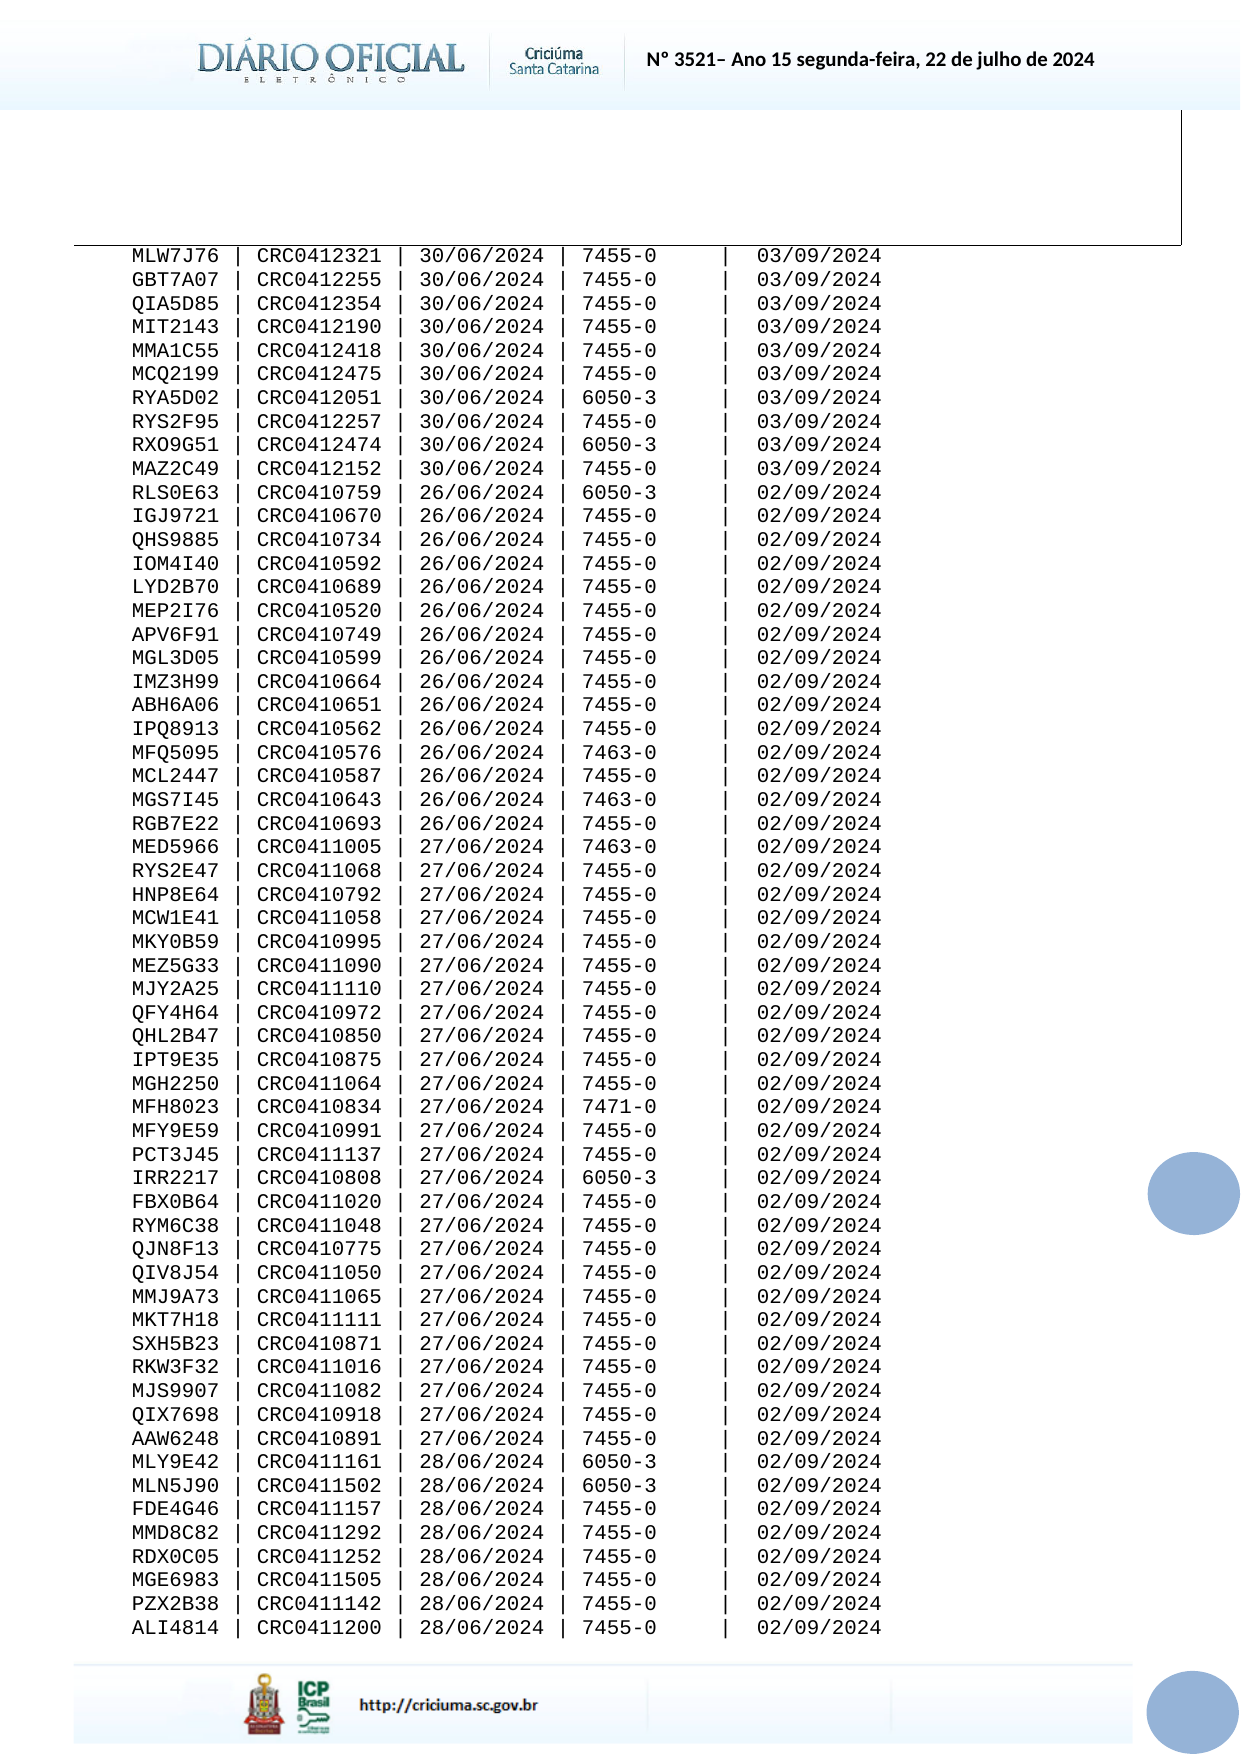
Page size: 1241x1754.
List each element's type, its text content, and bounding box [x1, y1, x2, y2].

text MFY9E59 | CRC0410991 | 27/06/2024 | 7455-0 | 02/09/2024 [44, 1120, 1181, 1144]
text SXH5B23 | CRC0410871 | 27/06/2024 | 7455-0 | 02/09/2024 [44, 1333, 1181, 1357]
text RLS0E63 | CRC0410759 | 26/06/2024 | 6050-3 | 02/09/2024 [44, 482, 1181, 505]
text QIV8J54 | CRC0411050 | 27/06/2024 | 7455-0 | 02/09/2024 [44, 1262, 1181, 1286]
text MJY2A25 | CRC0411110 | 27/06/2024 | 7455-0 | 02/09/2024 [44, 978, 1181, 1002]
text HNP8E64 | CRC0410792 | 27/06/2024 | 7455-0 | 02/09/2024 [44, 884, 1181, 907]
text IOM4I40 | CRC0410592 | 26/06/2024 | 7455-0 | 02/09/2024 [44, 553, 1181, 576]
text MGS7I45 | CRC0410643 | 26/06/2024 | 7463-0 | 02/09/2024 [44, 789, 1181, 813]
text AAW6248 | CRC0410891 | 27/06/2024 | 7455-0 | 02/09/2024 [44, 1427, 1181, 1451]
text MAZ2C49 | CRC0412152 | 30/06/2024 | 7455-0 | 03/09/2024 [44, 458, 1181, 482]
text MGH2250 | CRC0411064 | 27/06/2024 | 7455-0 | 02/09/2024 [44, 1073, 1181, 1096]
text RDX0C05 | CRC0411252 | 28/06/2024 | 7455-0 | 02/09/2024 [44, 1546, 1181, 1569]
text RYS2F95 | CRC0412257 | 30/06/2024 | 7455-0 | 03/09/2024 [44, 411, 1181, 434]
text IRR2217 | CRC0410808 | 27/06/2024 | 6050-3 | 02/09/2024 [44, 1167, 1157, 1191]
text QIX7698 | CRC0410918 | 27/06/2024 | 7455-0 | 02/09/2024 [44, 1404, 1181, 1427]
text RKW3F32 | CRC0411016 | 27/06/2024 | 7455-0 | 02/09/2024 [44, 1357, 1181, 1380]
text IMZ3H99 | CRC0410664 | 26/06/2024 | 7455-0 | 02/09/2024 [44, 671, 1181, 694]
text MEP2I76 | CRC0410520 | 26/06/2024 | 7455-0 | 02/09/2024 [44, 600, 1181, 623]
text ABH6A06 | CRC0410651 | 26/06/2024 | 7455-0 | 02/09/2024 [44, 694, 1181, 718]
text IPQ8913 | CRC0410562 | 26/06/2024 | 7455-0 | 02/09/2024 [44, 718, 1181, 742]
text QFY4H64 | CRC0410972 | 27/06/2024 | 7455-0 | 02/09/2024 [44, 1002, 1181, 1026]
text PCT3J45 | CRC0411137 | 27/06/2024 | 7455-0 | 02/09/2024 [44, 1144, 1181, 1167]
text MED5966 | CRC0411005 | 27/06/2024 | 7463-0 | 02/09/2024 [44, 836, 1181, 860]
text MKT7H18 | CRC0411111 | 27/06/2024 | 7455-0 | 02/09/2024 [44, 1309, 1181, 1333]
text RGB7E22 | CRC0410693 | 26/06/2024 | 7455-0 | 02/09/2024 [44, 813, 1181, 836]
text LYD2B70 | CRC0410689 | 26/06/2024 | 7455-0 | 02/09/2024 [44, 576, 1181, 600]
text PZX2B38 | CRC0411142 | 28/06/2024 | 7455-0 | 02/09/2024 [44, 1593, 1181, 1617]
text MFH8023 | CRC0410834 | 27/06/2024 | 7471-0 | 02/09/2024 [44, 1096, 1181, 1120]
text MLN5J90 | CRC0411502 | 28/06/2024 | 6050-3 | 02/09/2024 [44, 1475, 1181, 1498]
text QIA5D85 | CRC0412354 | 30/06/2024 | 7455-0 | 03/09/2024 [44, 292, 1181, 316]
text MCW1E41 | CRC0411058 | 27/06/2024 | 7455-0 | 02/09/2024 [44, 907, 1181, 931]
text MEZ5G33 | CRC0411090 | 27/06/2024 | 7455-0 | 02/09/2024 [44, 954, 1181, 978]
text FBX0B64 | CRC0411020 | 27/06/2024 | 7455-0 | 02/09/2024 [44, 1191, 1153, 1215]
text MKY0B59 | CRC0410995 | 27/06/2024 | 7455-0 | 02/09/2024 [44, 931, 1181, 954]
text ALI4814 | CRC0411200 | 28/06/2024 | 7455-0 | 02/09/2024 [44, 1617, 1181, 1640]
text IGJ9721 | CRC0410670 | 26/06/2024 | 7455-0 | 02/09/2024 [44, 505, 1181, 529]
text QHS9885 | CRC0410734 | 26/06/2024 | 7455-0 | 02/09/2024 [44, 529, 1181, 553]
text MCQ2199 | CRC0412475 | 30/06/2024 | 7455-0 | 03/09/2024 [44, 363, 1181, 387]
text MCL2447 | CRC0410587 | 26/06/2024 | 7455-0 | 02/09/2024 [44, 765, 1181, 789]
text RYA5D02 | CRC0412051 | 30/06/2024 | 6050-3 | 03/09/2024 [44, 387, 1181, 411]
text MMD8C82 | CRC0411292 | 28/06/2024 | 7455-0 | 02/09/2024 [44, 1522, 1181, 1546]
text MGE6983 | CRC0411505 | 28/06/2024 | 7455-0 | 02/09/2024 [44, 1569, 1181, 1593]
text MMA1C55 | CRC0412418 | 30/06/2024 | 7455-0 | 03/09/2024 [44, 340, 1181, 363]
text IPT9E35 | CRC0410875 | 27/06/2024 | 7455-0 | 02/09/2024 [44, 1049, 1181, 1073]
text FDE4G46 | CRC0411157 | 28/06/2024 | 7455-0 | 02/09/2024 [44, 1498, 1181, 1522]
text QHL2B47 | CRC0410850 | 27/06/2024 | 7455-0 | 02/09/2024 [44, 1026, 1181, 1049]
text MMJ9A73 | CRC0411065 | 27/06/2024 | 7455-0 | 02/09/2024 [44, 1286, 1181, 1309]
text RXO9G51 | CRC0412474 | 30/06/2024 | 6050-3 | 03/09/2024 [44, 434, 1181, 458]
text MLY9E42 | CRC0411161 | 28/06/2024 | 6050-3 | 02/09/2024 [44, 1451, 1181, 1475]
text MJS9907 | CRC0411082 | 27/06/2024 | 7455-0 | 02/09/2024 [44, 1380, 1181, 1404]
text RYM6C38 | CRC0411048 | 27/06/2024 | 7455-0 | 02/09/2024 [44, 1215, 1181, 1238]
text GBT7A07 | CRC0412255 | 30/06/2024 | 7455-0 | 03/09/2024 [44, 269, 1181, 292]
text MLW7J76 | CRC0412321 | 30/06/2024 | 7455-0 | 03/09/2024 [44, 245, 1181, 269]
text MIT2143 | CRC0412190 | 30/06/2024 | 7455-0 | 03/09/2024 [44, 316, 1181, 340]
text QJN8F13 | CRC0410775 | 27/06/2024 | 7455-0 | 02/09/2024 [44, 1238, 1181, 1262]
text MFQ5095 | CRC0410576 | 26/06/2024 | 7463-0 | 02/09/2024 [44, 742, 1181, 765]
text APV6F91 | CRC0410749 | 26/06/2024 | 7455-0 | 02/09/2024 [44, 623, 1181, 647]
text RYS2E47 | CRC0411068 | 27/06/2024 | 7455-0 | 02/09/2024 [44, 860, 1181, 884]
text MGL3D05 | CRC0410599 | 26/06/2024 | 7455-0 | 02/09/2024 [44, 647, 1181, 671]
